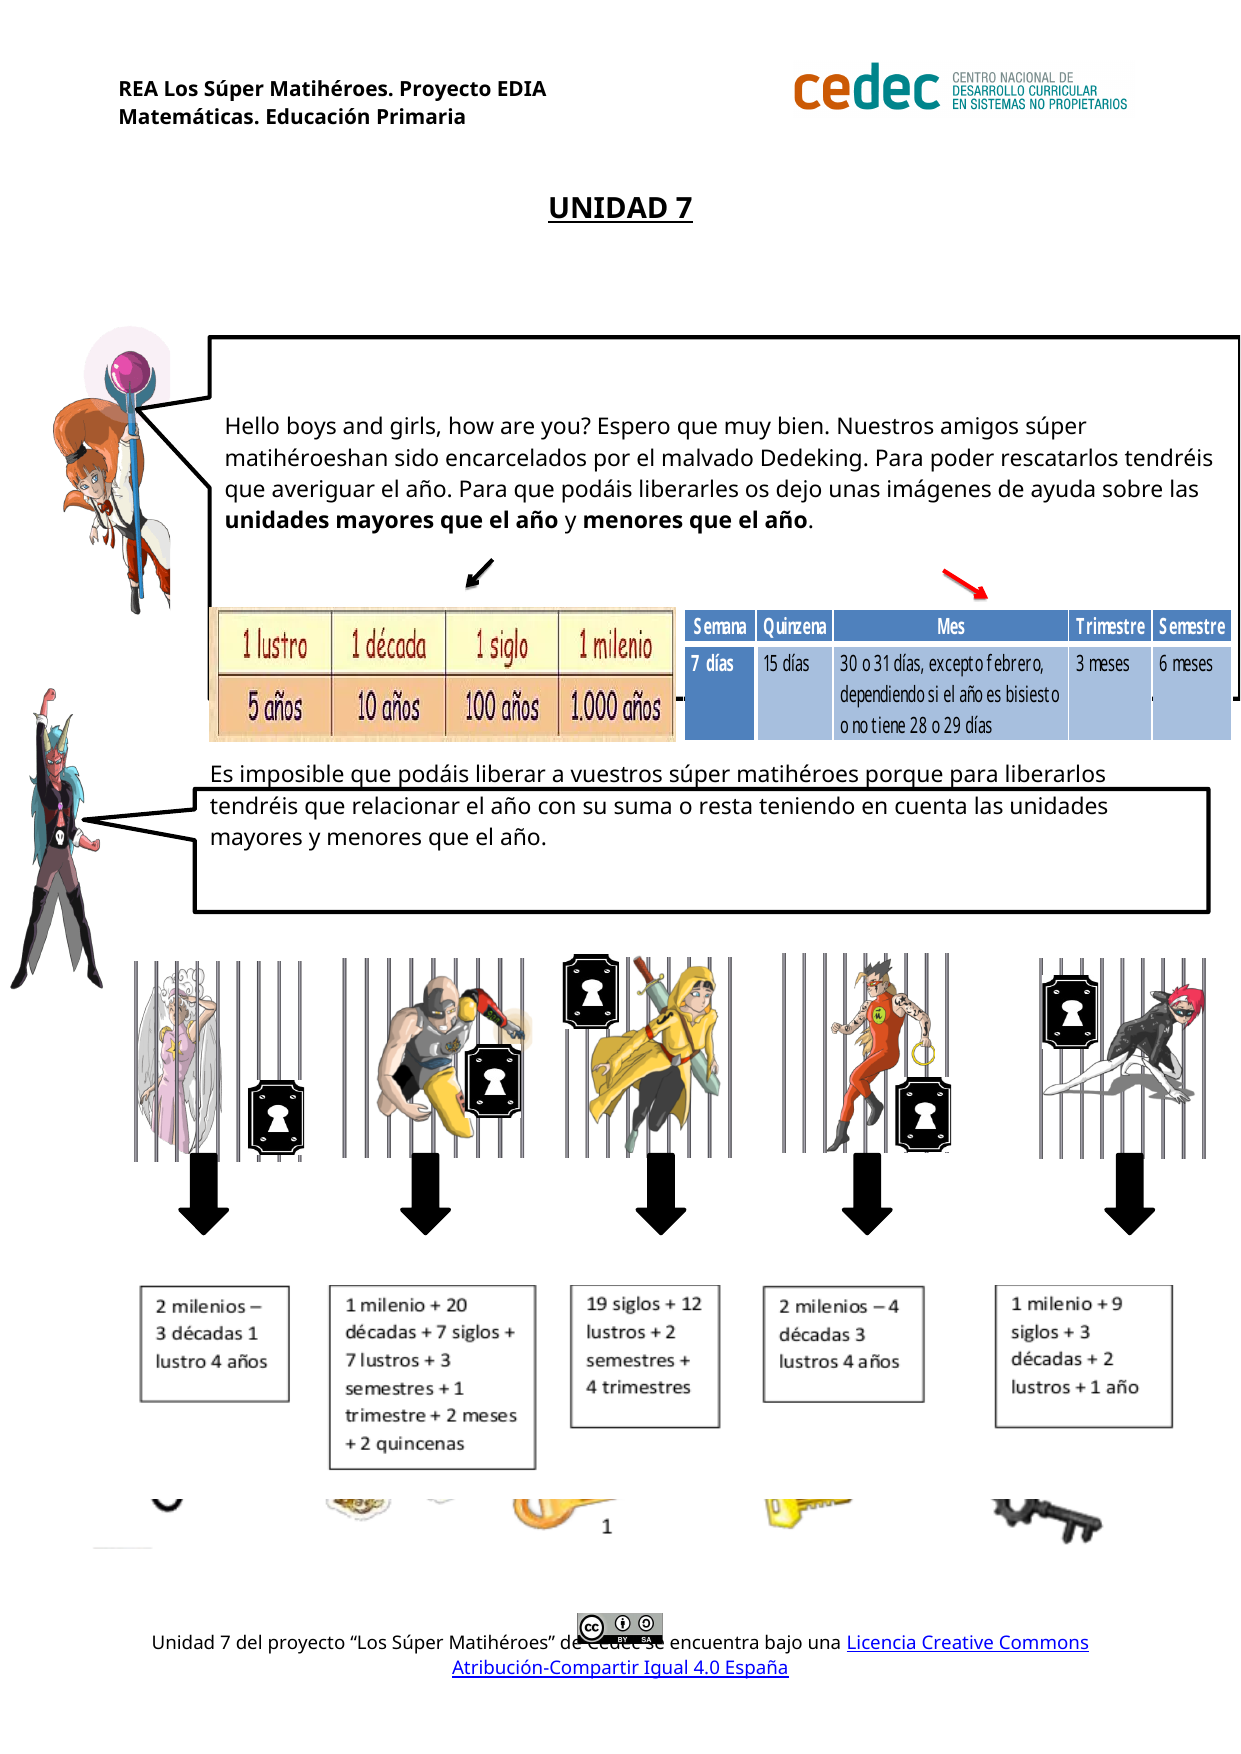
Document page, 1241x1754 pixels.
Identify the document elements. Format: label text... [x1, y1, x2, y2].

picture [0, 677, 120, 1009]
picture [1035, 958, 1210, 1159]
picture [209, 607, 676, 742]
picture [131, 948, 305, 1162]
picture [792, 60, 1135, 118]
picture [338, 958, 533, 1158]
picture [778, 945, 952, 1154]
text UNIDAD 7 [118, 187, 1122, 227]
picture [577, 1613, 663, 1644]
picture [28, 319, 171, 627]
picture [561, 954, 735, 1158]
picture [69, 1285, 1207, 1549]
